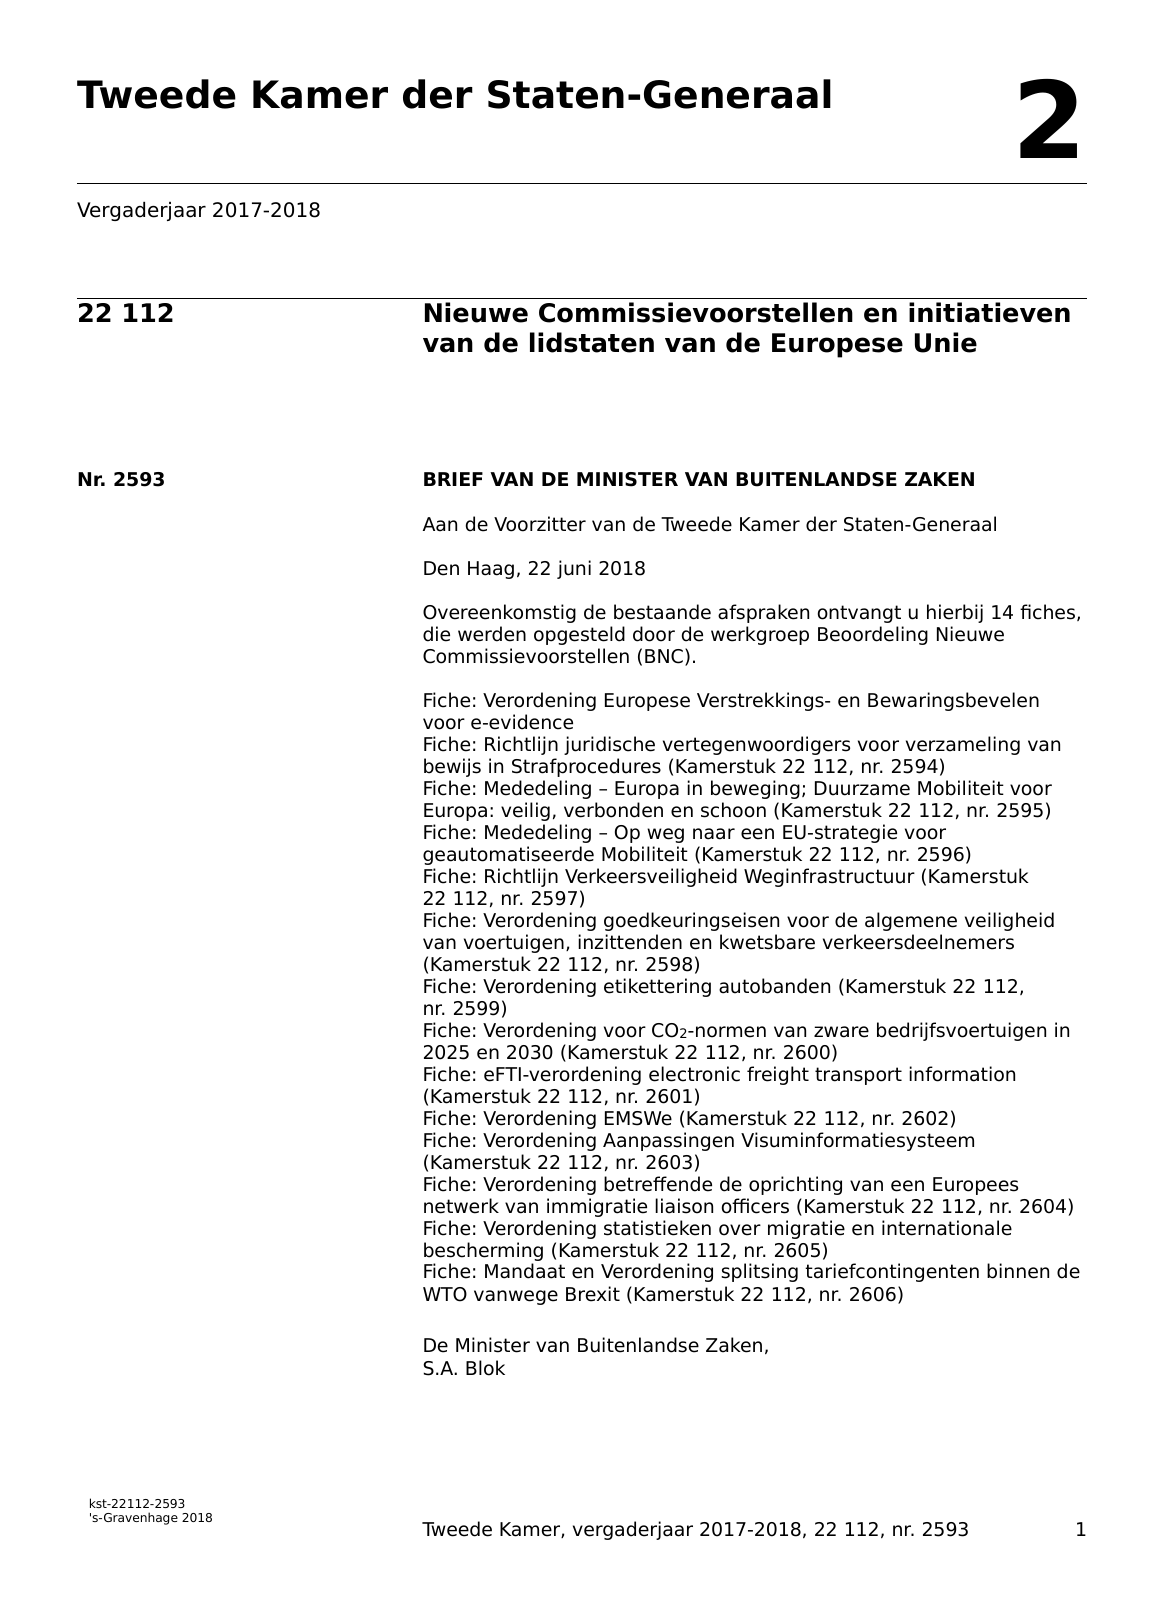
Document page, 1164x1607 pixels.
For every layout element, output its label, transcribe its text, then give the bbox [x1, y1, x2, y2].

table_header Tweede Kamer der Staten-Generaal [77, 59, 886, 183]
text Fiche: Mededeling – Op weg naar een EU-strategie voor geautomatiseerde Mobiliteit (Kamerstuk 22 112, nr. 2596) [422, 822, 1087, 866]
table_cell Vergaderjaar 2017-2018 [77, 184, 1087, 298]
text Fiche: Richtlijn Verkeersveiligheid Weginfrastructuur (Kamerstuk 22 112, nr. 2597) [422, 866, 1087, 910]
text Fiche: Verordening etikettering autobanden (Kamerstuk 22 112, nr. 2599) [422, 976, 1087, 1020]
text Fiche: Verordening Aanpassingen Visuminformatiesysteem (Kamerstuk 22 112, nr. 2603) [422, 1129, 1087, 1173]
text Fiche: Verordening betreffende de oprichting van een Europees netwerk van immigratie liaison officers (Kamerstuk 22 112, nr. 2604) [422, 1173, 1087, 1217]
text kst-22112-2593 [88, 1497, 323, 1511]
text Fiche: Verordening EMSWe (Kamerstuk 22 112, nr. 2602) [422, 1108, 1087, 1129]
text Fiche: Verordening Europese Verstrekkings- en Bewaringsbevelen voor e-evidence [422, 690, 1087, 734]
text Fiche: eFTI-verordening electronic freight transport information (Kamerstuk 22 112, nr. 2601) [422, 1064, 1087, 1108]
text Den Haag, 22 juni 2018 [422, 558, 1087, 580]
text 's-Gravenhage 2018 [88, 1511, 323, 1525]
text De Minister van Buitenlandse Zaken, S.A. Blok [422, 1335, 1087, 1379]
table_header 2 [886, 59, 1087, 183]
text Overeenkomstig de bestaande afspraken ontvangt u hierbij 14 fiches, die werden opgesteld door de werkgroep Beoordeling Nieuwe Commissievoorstellen (BNC). [422, 602, 1087, 668]
text Aan de Voorzitter van de Tweede Kamer der Staten-Generaal [422, 513, 1087, 536]
text Fiche: Mandaat en Verordening splitsing tariefcontingenten binnen de WTO vanwege Brexit (Kamerstuk 22 112, nr. 2606) [422, 1261, 1087, 1305]
subtitle 22 112 Nieuwe Commissievoorstellen en initiatieven van de lidstaten van de Europese Unie [77, 299, 1087, 358]
text Fiche: Richtlijn juridische vertegenwoordigers voor verzameling van bewijs in Strafprocedures (Kamerstuk 22 112, nr. 2594) [422, 734, 1087, 778]
text Fiche: Mededeling – Europa in beweging; Duurzame Mobiliteit voor Europa: veilig, verbonden en schoon (Kamerstuk 22 112, nr. 2595) [422, 778, 1087, 822]
subtitle Nr. 2593 BRIEF VAN DE MINISTER VAN BUITENLANDSE ZAKEN [77, 469, 1087, 491]
text Fiche: Verordening goedkeuringseisen voor de algemene veiligheid van voertuigen, inzittenden en kwetsbare verkeersdeelnemers (Kamerstuk 22 112, nr. 2598) [422, 910, 1087, 976]
text Fiche: Verordening voor CO2-normen van zware bedrijfsvoertuigen in 2025 en 2030 (Kamerstuk 22 112, nr. 2600) [422, 1020, 1087, 1064]
text Fiche: Verordening statistieken over migratie en internationale bescherming (Kamerstuk 22 112, nr. 2605) [422, 1217, 1087, 1261]
